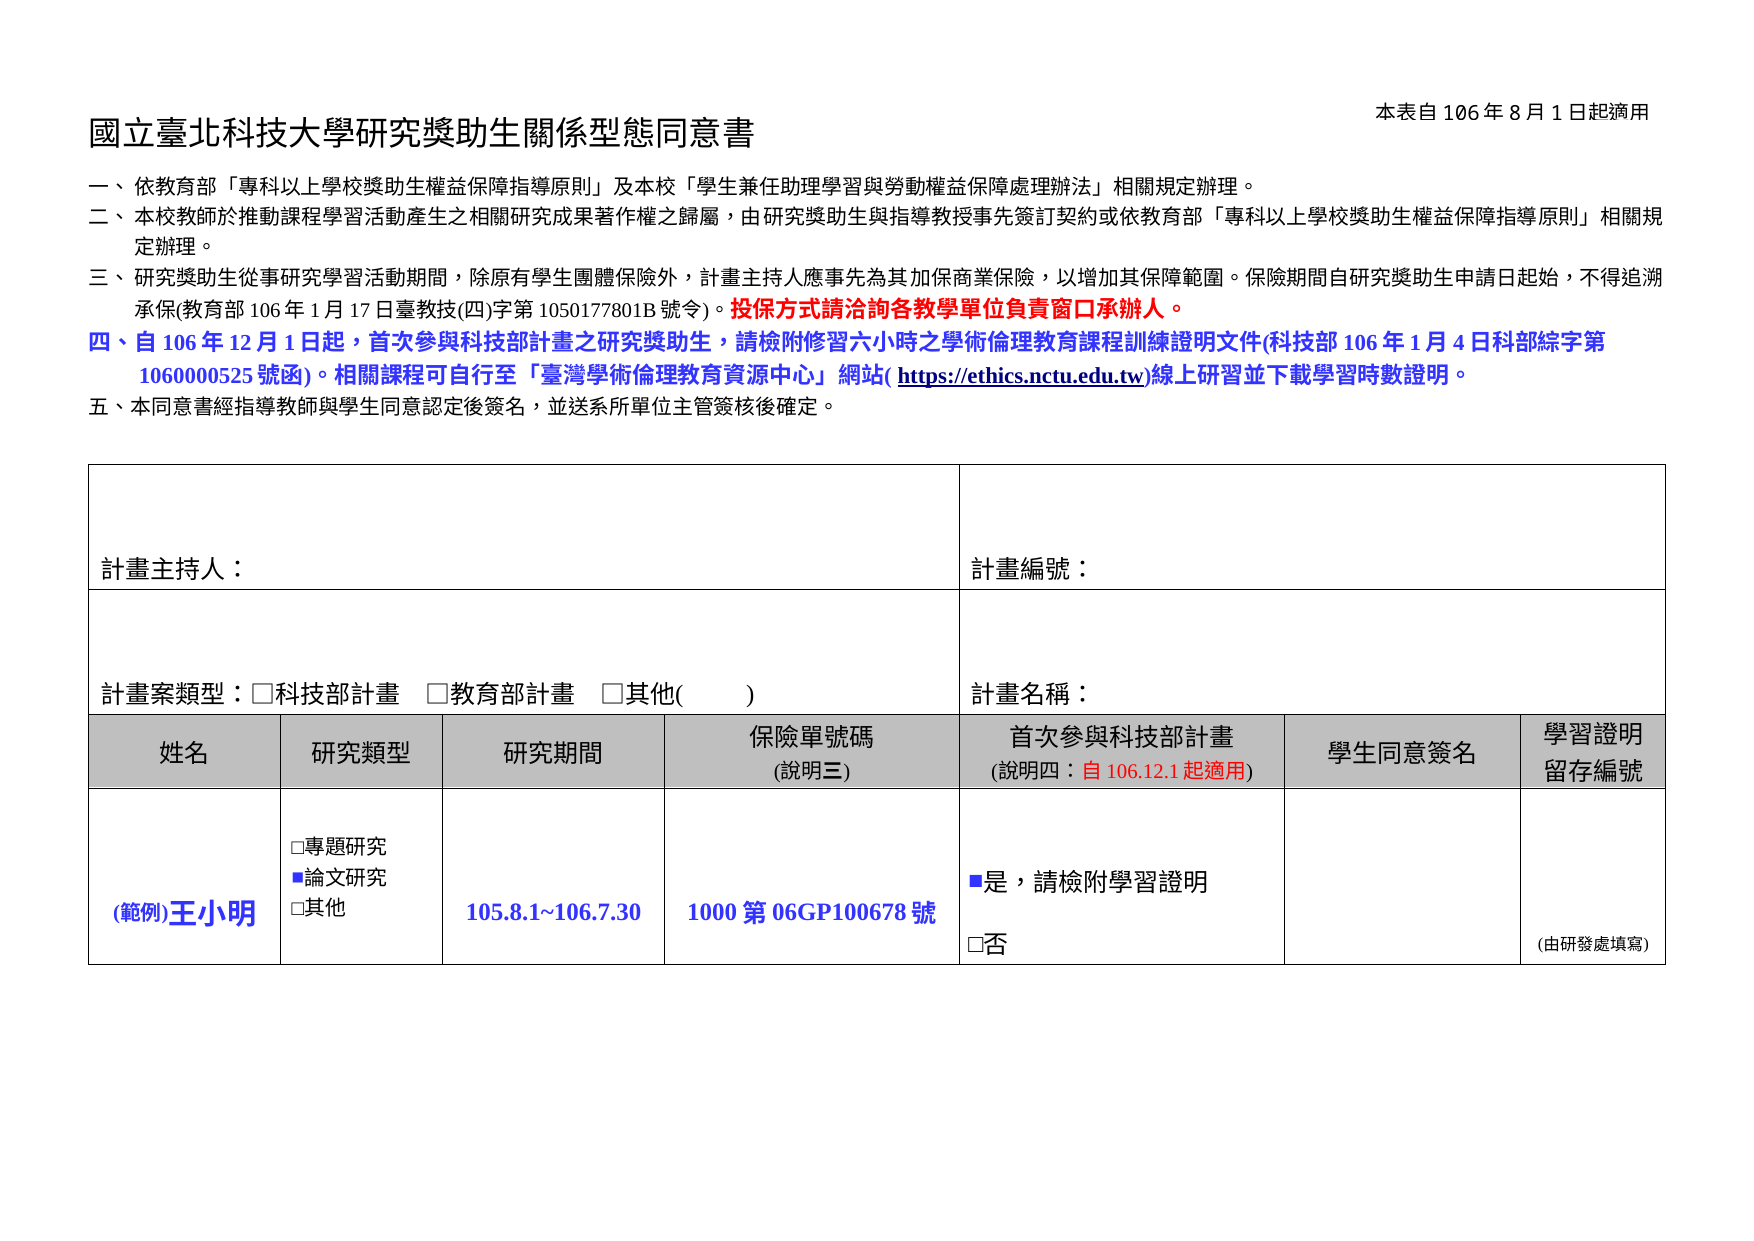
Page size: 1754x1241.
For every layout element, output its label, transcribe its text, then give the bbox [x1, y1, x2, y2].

table_cell (由研發處填寫) [1521, 789, 1665, 964]
table_cell 研究類型 [281, 715, 442, 787]
text 五、本同意書經指導教師與學生同意認定後簽名，並送系所單位主管簽核後確定。 [89, 391, 1665, 421]
table_cell 姓名 [89, 715, 280, 787]
table_cell 保險單號碼 (說明三) [665, 715, 959, 787]
table_cell 105.8.1~106.7.30 [443, 789, 664, 964]
table_cell 學生同意簽名 [1285, 715, 1520, 787]
table_header 計畫主持人： [89, 465, 959, 589]
table_cell ■是，請檢附學習證明 □否 [960, 789, 1284, 964]
text 國立臺北科技大學研究獎助生關係型態同意書 [89, 89, 1665, 151]
table_cell 學習證明 留存編號 [1521, 715, 1665, 787]
table_cell (範例)王小明 [89, 789, 280, 964]
table_header 計畫編號： [960, 465, 1665, 589]
text 一、 依教育部「專科以上學校獎助生權益保障指導原則」及本校「學生兼任助理學習與勞動權益保障處理辦法」相關規定辦理。 [89, 170, 1665, 200]
table_cell [1285, 789, 1520, 964]
table_cell 研究期間 [443, 715, 664, 787]
text 四、自106年12月1日起，首次參與科技部計畫之研究獎助生，請檢附修習六小時之學術倫理教育課程訓練證明文件(科技部106年1月4日科部綜字第1060000525號函)。相關課程可自行至「臺灣學術倫理教育資源中心」網站( https://ethics.nctu.edu.tw)線上研習並下載學習時數證明。 [89, 324, 1665, 391]
table_cell 計畫名稱： [960, 590, 1665, 714]
text 二、 本校教師於推動課程學習活動產生之相關研究成果著作權之歸屬，由研究獎助生與指導教授事先簽訂契約或依教育部「專科以上學校獎助生權益保障指導原則」相關規定辦理。 [89, 200, 1665, 261]
text 本表自106年8月1日起適用 [1275, 96, 1650, 119]
text 三、 研究獎助生從事研究學習活動期間，除原有學生團體保險外，計畫主持人應事先為其加保商業保險，以增加其保障範圍。保險期間自研究奬助生申請日起始，不得追溯承保(教育部106年1月17日臺教技(四)字第1050177801B號令)。投保方式請洽詢各教學單位負責窗口承辦人。 [89, 261, 1665, 324]
table_cell 計畫案類型：□科技部計畫 □教育部計畫 □其他( ) [89, 590, 959, 714]
table_cell 首次參與科技部計畫 (說明四：自106.12.1起適用) [960, 715, 1284, 787]
table_cell □專題研究 ■論文研究 □其他 [281, 789, 442, 964]
table_cell 1000第06GP100678號 [665, 789, 959, 964]
